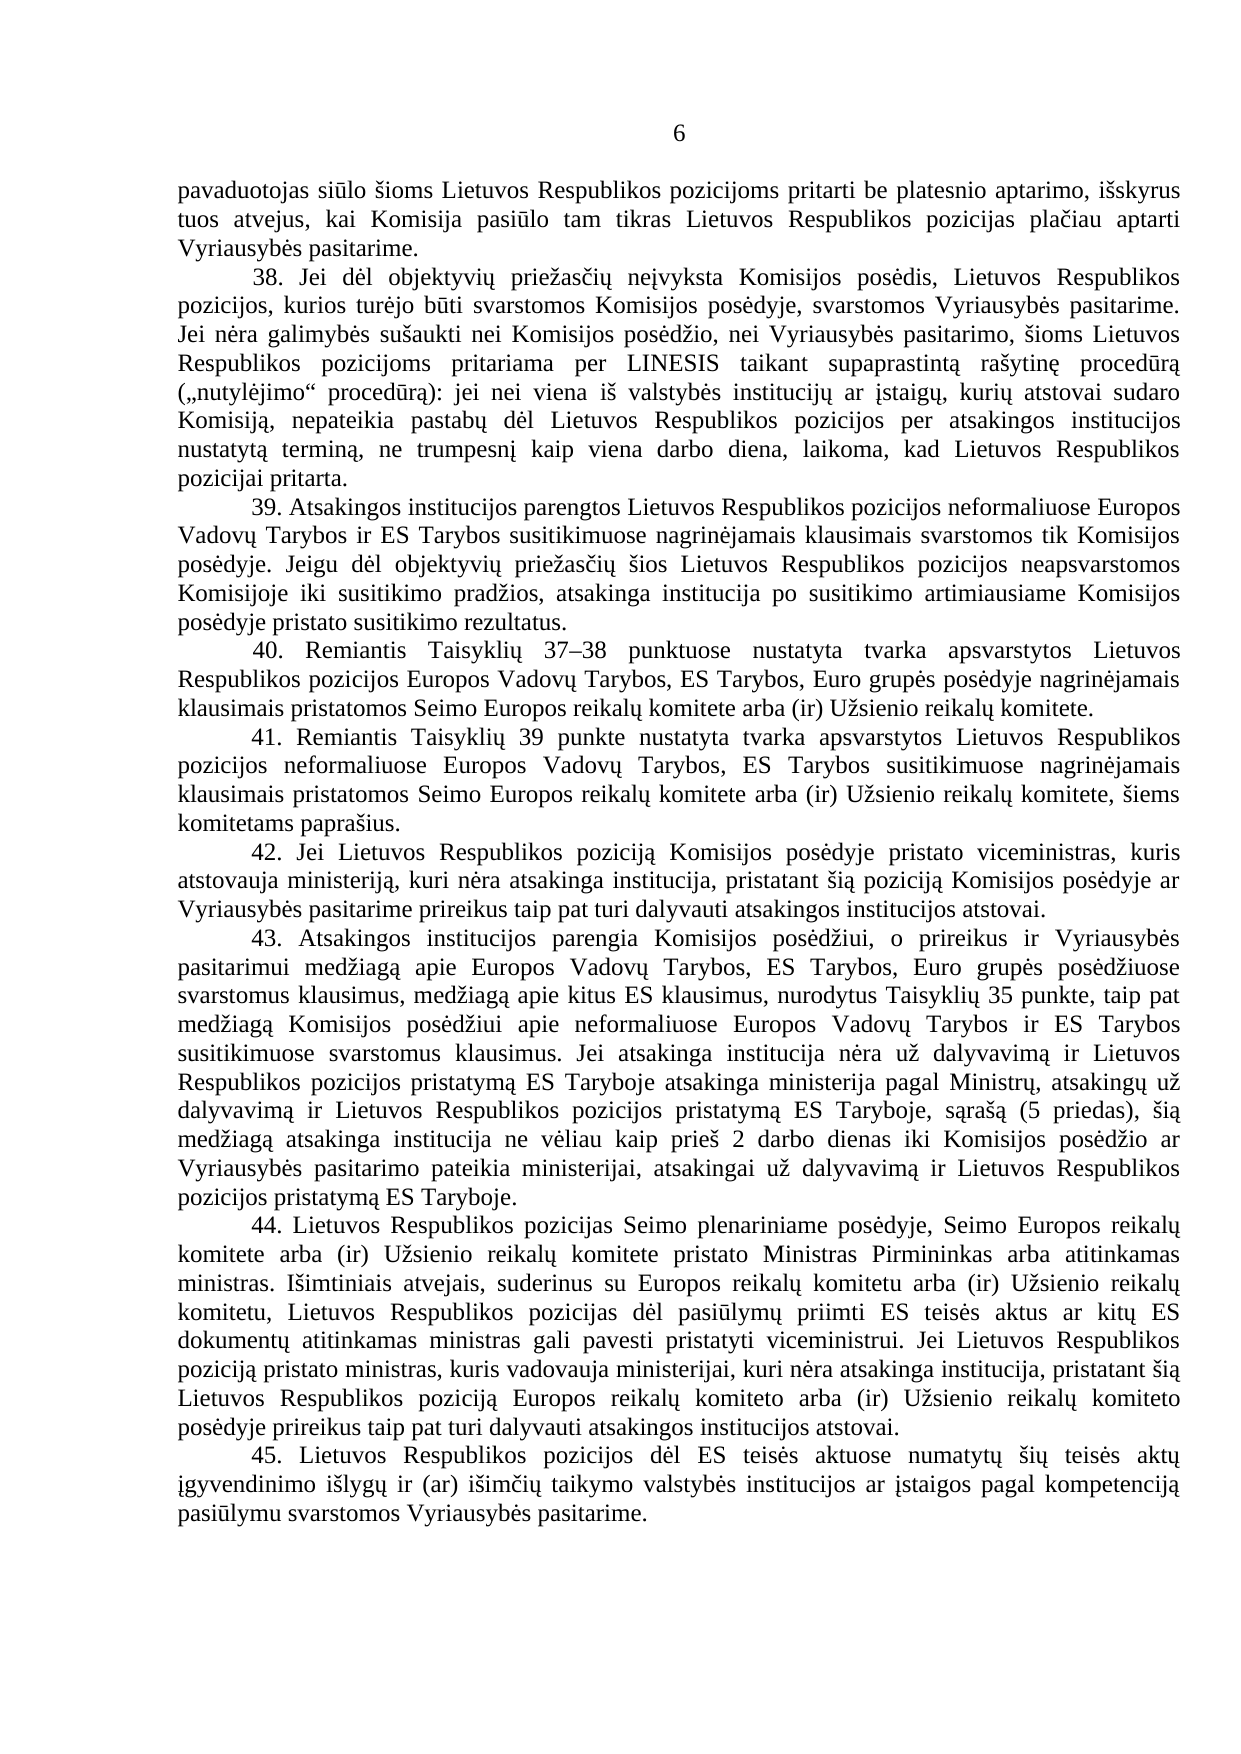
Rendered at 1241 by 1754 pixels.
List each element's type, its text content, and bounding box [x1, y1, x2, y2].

text 38. Jei dėl objektyvių priežasčių neįvyksta Komisijos posėdis, Lietuvos Respublikos pozicijos, kurios turėjo būti svarstomos Komisijos posėdyje, svarstomos Vyriausybės pasitarime. Jei nėra galimybės sušaukti nei Komisijos posėdžio, nei Vyriausybės pasitarimo, šioms Lietuvos Respublikos pozicijoms pritariama per LINESIS taikant supaprastintą rašytinę procedūrą („nutylėjimo“ procedūrą): jei nei viena iš valstybės institucijų ar įstaigų, kurių atstovai sudaro Komisiją, nepateikia pastabų dėl Lietuvos Respublikos pozicijos per atsakingos institucijos nustatytą terminą, ne trumpesnį kaip viena darbo diena, laikoma, kad Lietuvos Respublikos pozicijai pritarta. [177, 262, 1181, 492]
text 42. Jei Lietuvos Respublikos poziciją Komisijos posėdyje pristato viceministras, kuris atstovauja ministeriją, kuri nėra atsakinga institucija, pristatant šią poziciją Komisijos posėdyje ar Vyriausybės pasitarime prireikus taip pat turi dalyvauti atsakingos institucijos atstovai. [177, 837, 1181, 923]
text 45. Lietuvos Respublikos pozicijos dėl ES teisės aktuose numatytų šių teisės aktų įgyvendinimo išlygų ir (ar) išimčių taikymo valstybės institucijos ar įstaigos pagal kompetenciją pasiūlymu svarstomos Vyriausybės pasitarime. [177, 1441, 1181, 1527]
text pavaduotojas siūlo šioms Lietuvos Respublikos pozicijoms pritarti be platesnio aptarimo, išskyrus tuos atvejus, kai Komisija pasiūlo tam tikras Lietuvos Respublikos pozicijas plačiau aptarti Vyriausybės pasitarime. [177, 176, 1181, 262]
text 43. Atsakingos institucijos parengia Komisijos posėdžiui, o prireikus ir Vyriausybės pasitarimui medžiagą apie Europos Vadovų Tarybos, ES Tarybos, Euro grupės posėdžiuose svarstomus klausimus, medžiagą apie kitus ES klausimus, nurodytus Taisyklių 35 punkte, taip pat medžiagą Komisijos posėdžiui apie neformaliuose Europos Vadovų Tarybos ir ES Tarybos susitikimuose svarstomus klausimus. Jei atsakinga institucija nėra už dalyvavimą ir Lietuvos Respublikos pozicijos pristatymą ES Taryboje atsakinga ministerija pagal Ministrų, atsakingų už dalyvavimą ir Lietuvos Respublikos pozicijos pristatymą ES Taryboje, sąrašą (5 priedas), šią medžiagą atsakinga institucija ne vėliau kaip prieš 2 darbo dienas iki Komisijos posėdžio ar Vyriausybės pasitarimo pateikia ministerijai, atsakingai už dalyvavimą ir Lietuvos Respublikos pozicijos pristatymą ES Taryboje. [177, 923, 1181, 1211]
text 39. Atsakingos institucijos parengtos Lietuvos Respublikos pozicijos neformaliuose Europos Vadovų Tarybos ir ES Tarybos susitikimuose nagrinėjamais klausimais svarstomos tik Komisijos posėdyje. Jeigu dėl objektyvių priežasčių šios Lietuvos Respublikos pozicijos neapsvarstomos Komisijoje iki susitikimo pradžios, atsakinga institucija po susitikimo artimiausiame Komisijos posėdyje pristato susitikimo rezultatus. [177, 492, 1181, 636]
text 40. Remiantis Taisyklių 37–38 punktuose nustatyta tvarka apsvarstytos Lietuvos Respublikos pozicijos Europos Vadovų Tarybos, ES Tarybos, Euro grupės posėdyje nagrinėjamais klausimais pristatomos Seimo Europos reikalų komitete arba (ir) Užsienio reikalų komitete. [177, 636, 1181, 722]
text 41. Remiantis Taisyklių 39 punkte nustatyta tvarka apsvarstytos Lietuvos Respublikos pozicijos neformaliuose Europos Vadovų Tarybos, ES Tarybos susitikimuose nagrinėjamais klausimais pristatomos Seimo Europos reikalų komitete arba (ir) Užsienio reikalų komitete, šiems komitetams paprašius. [177, 722, 1181, 837]
text 44. Lietuvos Respublikos pozicijas Seimo plenariniame posėdyje, Seimo Europos reikalų komitete arba (ir) Užsienio reikalų komitete pristato Ministras Pirmininkas arba atitinkamas ministras. Išimtiniais atvejais, suderinus su Europos reikalų komitetu arba (ir) Užsienio reikalų komitetu, Lietuvos Respublikos pozicijas dėl pasiūlymų priimti ES teisės aktus ar kitų ES dokumentų atitinkamas ministras gali pavesti pristatyti viceministrui. Jei Lietuvos Respublikos poziciją pristato ministras, kuris vadovauja ministerijai, kuri nėra atsakinga institucija, pristatant šią Lietuvos Respublikos poziciją Europos reikalų komiteto arba (ir) Užsienio reikalų komiteto posėdyje prireikus taip pat turi dalyvauti atsakingos institucijos atstovai. [177, 1211, 1181, 1441]
